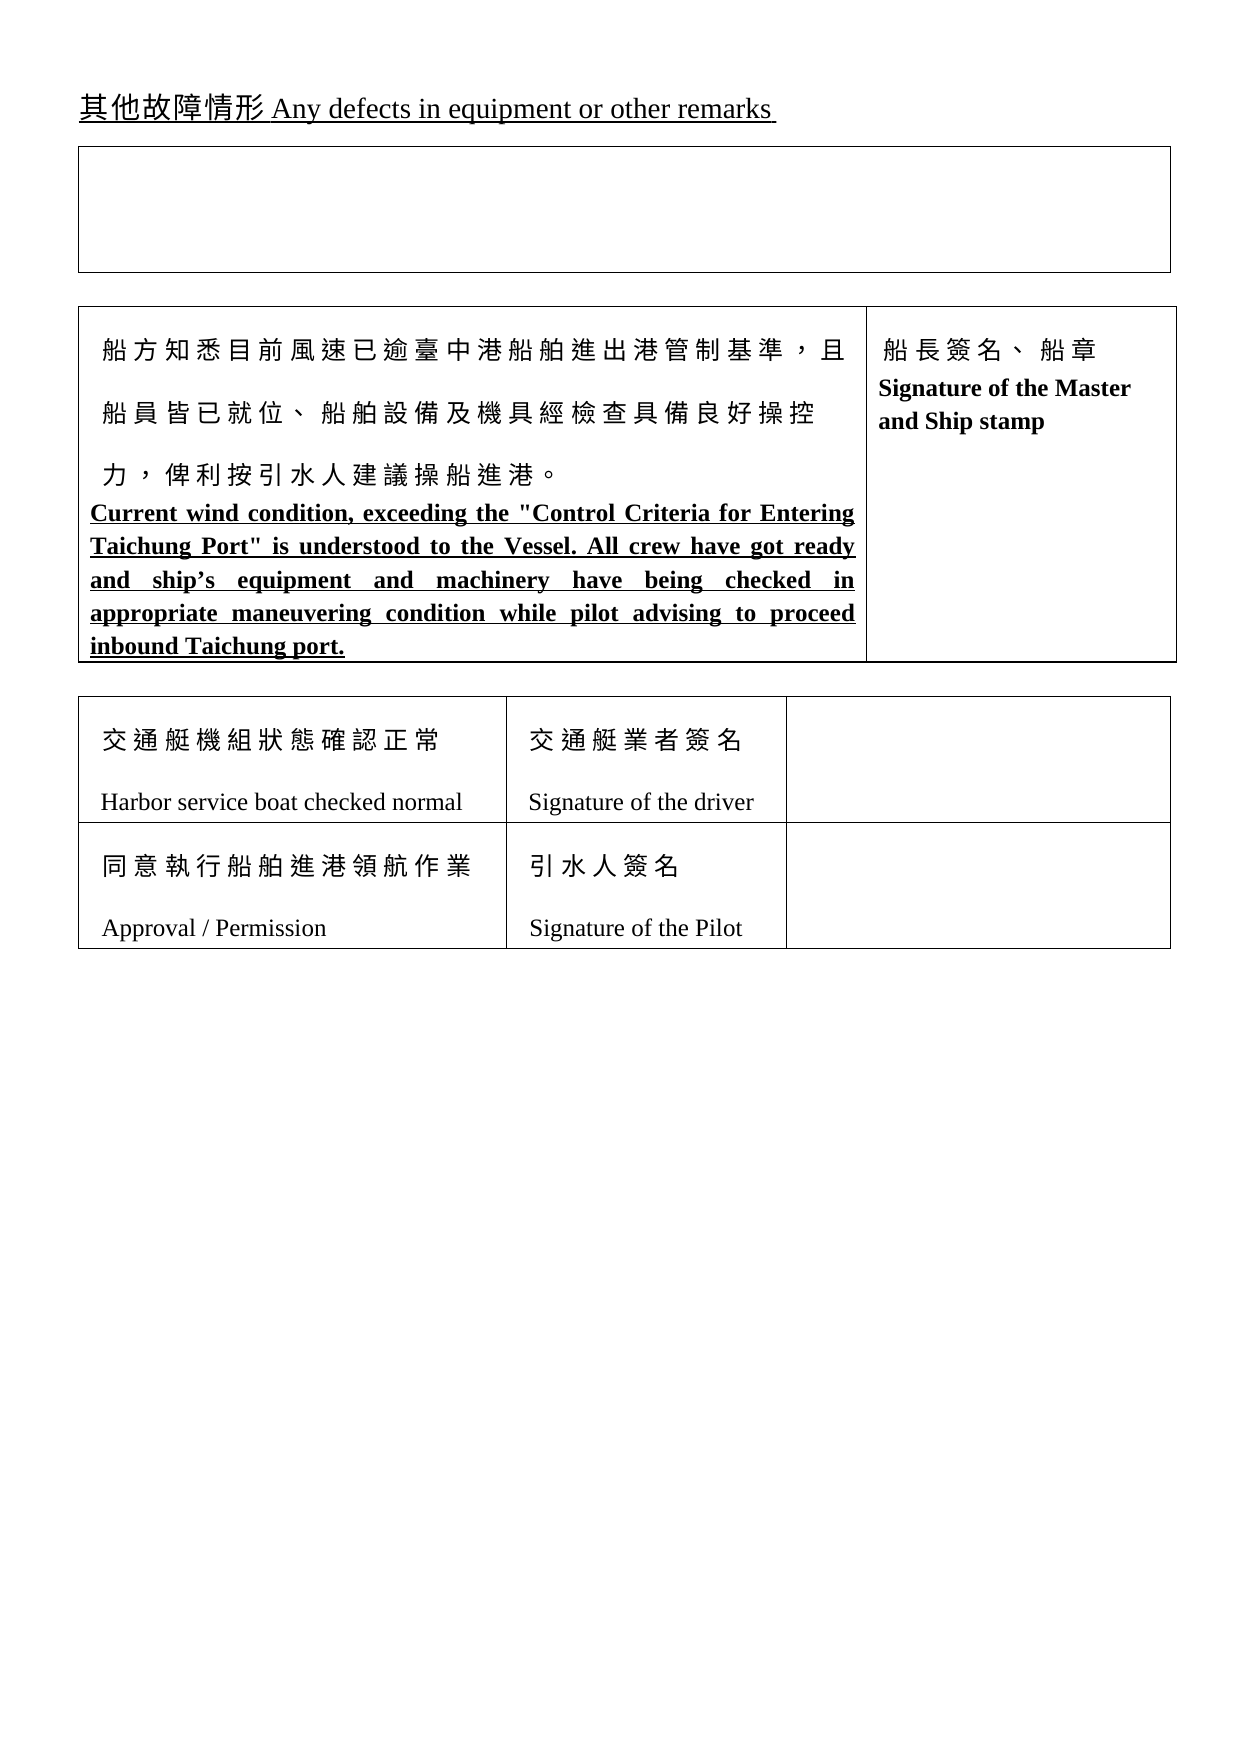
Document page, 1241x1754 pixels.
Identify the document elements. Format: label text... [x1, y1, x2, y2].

table_header 交通艇業者簽名 Signature of the driver [507, 697, 786, 822]
table_cell 同意執行船舶進港領航作業 Approval / Permission [79, 823, 506, 948]
table_header [79, 147, 1170, 272]
table_header 船長簽名、船章 Signature of the Master and Ship stamp [867, 307, 1176, 661]
table_cell 引水人簽名 Signature of the Pilot [507, 823, 786, 948]
text 其他故障情形Any defects in equipment or other remarks [78, 64, 1162, 127]
table_header 交通艇機組狀態確認正常 Harbor service boat checked normal [79, 697, 506, 822]
table_header [787, 697, 1170, 822]
table_header 船方知悉目前風速已逾臺中港船舶進出港管制基準，且船員皆已就位、船舶設備及機具經檢查具備良好操控力，俾利按引水人建議操船進港。 Current wind condition, exceeding the "Control Criteria for Entering Taichung Port" is understood to the Vessel. All crew have got ready and ship’s equipment and machinery have being checked in appropriate maneuvering condition while pilot advising to proceed inbound Taichung port. [79, 307, 866, 661]
table_cell [787, 823, 1170, 948]
